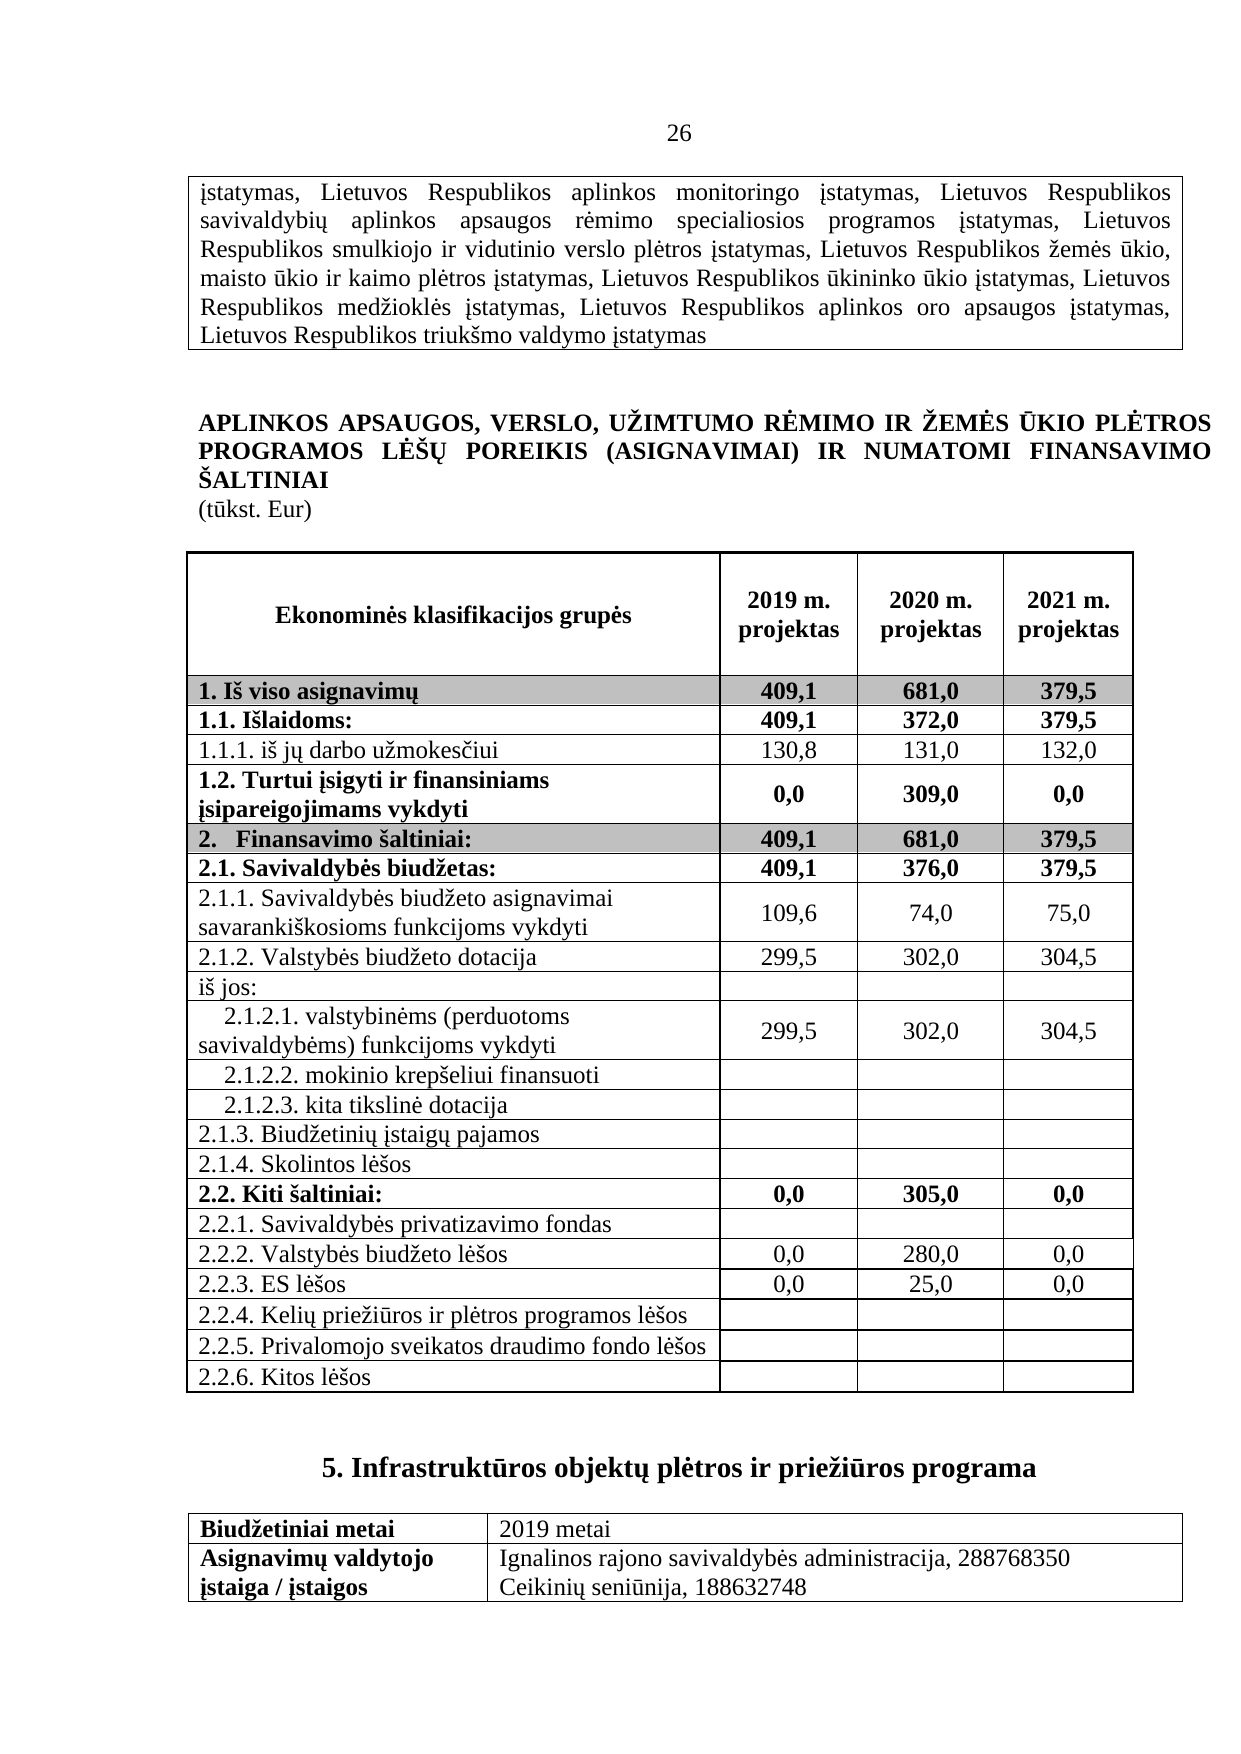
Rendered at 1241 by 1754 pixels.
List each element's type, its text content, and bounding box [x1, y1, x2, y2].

table_cell [1134, 1178, 1224, 1208]
table_cell 74,0 [858, 883, 1003, 941]
table_cell [1224, 644, 1240, 675]
table_cell [1224, 613, 1240, 644]
table_cell 0,0 [721, 1179, 857, 1208]
table_cell [858, 1300, 1003, 1329]
table_cell [858, 1362, 1003, 1391]
table_cell Asignavimų valdytojo įstaiga / įstaigos [189, 1544, 487, 1601]
table_cell [1134, 1360, 1224, 1391]
table_cell [1224, 941, 1240, 971]
table_cell 2.1.2.1. valstybinėms (perduotoms savivaldybėms) funkcijoms vykdyti [188, 1001, 719, 1059]
table_cell 304,5 [1004, 1001, 1132, 1059]
table_cell [858, 1209, 1003, 1238]
table_cell [1004, 1149, 1132, 1178]
table_cell [1004, 1090, 1132, 1118]
table_cell [721, 1300, 857, 1329]
table_cell 0,0 [1004, 1239, 1133, 1267]
table_cell [1134, 675, 1224, 704]
table_cell 2.2.6. Kitos lėšos [188, 1361, 719, 1391]
table_cell [1224, 882, 1240, 941]
table_cell [1004, 1362, 1132, 1391]
table_cell 2. Finansavimo šaltiniai: [188, 824, 719, 852]
table_cell Ekonominės klasifikacijos grupės [188, 554, 719, 675]
table_cell [1224, 1360, 1240, 1391]
table_cell 409,1 [721, 676, 857, 704]
table_cell [1134, 1148, 1224, 1178]
table_cell [1134, 1329, 1224, 1360]
table_cell [721, 1149, 857, 1178]
table_cell 2.1.2.3. kita tikslinė dotacija [188, 1090, 719, 1118]
table_cell [858, 1060, 1003, 1089]
table_cell [1134, 582, 1224, 613]
table_cell [1004, 1120, 1132, 1148]
table_cell [721, 972, 857, 1000]
table_cell [858, 1120, 1003, 1148]
table_cell [1224, 823, 1240, 852]
table_cell 131,0 [858, 735, 1003, 764]
table_cell 379,5 [1004, 706, 1132, 734]
table_cell [1004, 1060, 1132, 1089]
table_cell [1134, 644, 1224, 675]
table_cell [1134, 853, 1224, 882]
table_cell [1224, 1000, 1240, 1059]
table_cell [858, 1331, 1003, 1360]
table_cell 2.1.2.2. mokinio krepšeliui finansuoti [188, 1060, 719, 1089]
table_cell [1134, 941, 1224, 971]
table_cell 2019 m. projektas [721, 554, 857, 675]
table_cell [1004, 1331, 1132, 1360]
table_cell 1. Iš viso asignavimų [188, 676, 719, 704]
table_cell [1134, 823, 1224, 852]
table_cell [1134, 613, 1224, 644]
table_cell [1224, 705, 1240, 734]
table_cell [721, 1120, 857, 1148]
table_cell 2.1.1. Savivaldybės biudžeto asignavimai savarankiškosioms funkcijoms vykdyti [188, 883, 719, 941]
table_cell 379,5 [1004, 676, 1132, 704]
table_cell 299,5 [721, 1001, 857, 1059]
table_cell iš jos: [188, 972, 719, 1000]
table_header Biudžetiniai metai [189, 1514, 487, 1542]
table_cell [1224, 1148, 1240, 1178]
table_cell 280,0 [858, 1239, 1003, 1267]
table_cell 0,0 [1004, 1270, 1132, 1298]
table_cell 681,0 [858, 824, 1003, 852]
table_cell 681,0 [858, 676, 1003, 704]
table_cell 0,0 [721, 765, 857, 823]
table_cell 2.2.3. ES lėšos [188, 1269, 719, 1298]
table_cell [1224, 853, 1240, 882]
table_cell [1224, 582, 1240, 613]
table_cell [1134, 1208, 1224, 1238]
table_cell 75,0 [1004, 883, 1132, 941]
table_header įstatymas, Lietuvos Respublikos aplinkos monitoringo įstatymas, Lietuvos Respublikos savivaldybių aplinkos apsaugos rėmimo specialiosios programos įstatymas, Lietuvos Respublikos smulkiojo ir vidutinio verslo plėtros įstatymas, Lietuvos Respublikos žemės ūkio, maisto ūkio ir kaimo plėtros įstatymas, Lietuvos Respublikos ūkininko ūkio įstatymas, Lietuvos Respublikos medžioklės įstatymas, Lietuvos Respublikos aplinkos oro apsaugos įstatymas, Lietuvos Respublikos triukšmo valdymo įstatymas [189, 177, 1182, 349]
table_cell [1224, 734, 1240, 764]
table_cell Ignalinos rajono savivaldybės administracija, 288768350 Ceikinių seniūnija, 188632748 [488, 1544, 1182, 1601]
table_cell 302,0 [858, 1001, 1003, 1059]
table_cell 2021 m. projektas [1004, 554, 1132, 675]
table_cell 304,5 [1004, 942, 1132, 971]
table_cell 1.1.1. iš jų darbo užmokesčiui [188, 735, 719, 764]
table_cell 0,0 [1004, 1179, 1132, 1208]
table_cell [1134, 1268, 1224, 1298]
table_cell [1134, 551, 1224, 582]
table_cell [721, 1331, 857, 1360]
table_cell [1224, 1268, 1240, 1298]
table_cell [1134, 1059, 1224, 1089]
table_cell [721, 1362, 857, 1391]
table_cell 1.1. Išlaidoms: [188, 706, 719, 734]
table_cell [1134, 1238, 1224, 1267]
table_cell [1224, 1298, 1240, 1329]
table_cell [1224, 971, 1240, 1000]
table_cell [1134, 882, 1224, 941]
table_cell [1224, 1208, 1240, 1238]
table_header APLINKOS APSAUGOS, VERSLO, UŽIMTUMO RĖMIMO IR ŽEMĖS ŪKIO PLĖTROS PROGRAMOS LĖŠŲ POREIKIS (ASIGNAVIMAI) IR NUMATOMI FINANSAVIMO ŠALTINIAI [187, 408, 1224, 494]
table_cell 2020 m. projektas [858, 554, 1003, 675]
table_cell 2.1.4. Skolintos lėšos [188, 1149, 719, 1178]
table_cell [1134, 1298, 1224, 1329]
table_cell [1004, 1209, 1132, 1238]
table_cell [1224, 1178, 1240, 1208]
table_cell [1134, 1119, 1224, 1148]
table_cell 302,0 [858, 942, 1003, 971]
table_cell [1004, 1300, 1132, 1329]
table_cell 25,0 [858, 1270, 1003, 1298]
table_cell [1134, 734, 1224, 764]
table_cell (tūkst. Eur) [187, 494, 1240, 551]
table_cell [1224, 675, 1240, 704]
table_cell 409,1 [721, 706, 857, 734]
table_cell [1224, 764, 1240, 823]
table_cell 409,1 [721, 854, 857, 882]
table_cell 132,0 [1004, 735, 1132, 764]
table_cell [1134, 764, 1224, 823]
table_cell [858, 972, 1003, 1000]
text 5. Infrastruktūros objektų plėtros ir priežiūros programa [177, 1450, 1181, 1484]
table_header 2019 metai [488, 1514, 1182, 1542]
table_cell 2.1.2. Valstybės biudžeto dotacija [188, 942, 719, 971]
table_cell 2.1. Savivaldybės biudžetas: [188, 854, 719, 882]
table_cell [1224, 1329, 1240, 1360]
table_cell [1134, 1000, 1224, 1059]
table_cell [721, 1209, 857, 1238]
table_cell 376,0 [858, 854, 1003, 882]
table_cell 0,0 [721, 1270, 857, 1298]
table_cell [858, 1149, 1003, 1178]
table_cell [1004, 972, 1132, 1000]
table_cell 409,1 [721, 824, 857, 852]
table_cell 0,0 [721, 1239, 857, 1267]
table_cell 1.2. Turtui įsigyti ir finansiniams įsipareigojimams vykdyti [188, 765, 719, 823]
table_cell [1224, 1059, 1240, 1089]
table_cell [1134, 971, 1224, 1000]
table_cell [1224, 551, 1240, 582]
table_cell [1134, 705, 1224, 734]
table_cell 2.2.5. Privalomojo sveikatos draudimo fondo lėšos [188, 1330, 719, 1360]
table_cell [721, 1090, 857, 1118]
table_cell 2.1.3. Biudžetinių įstaigų pajamos [188, 1120, 719, 1148]
table_cell 2.2.4. Kelių priežiūros ir plėtros programos lėšos [188, 1299, 719, 1329]
table_cell 309,0 [858, 765, 1003, 823]
table_cell 2.2.1. Savivaldybės privatizavimo fondas [188, 1209, 719, 1238]
table_cell 299,5 [721, 942, 857, 971]
table_cell [858, 1090, 1003, 1118]
table_cell [721, 1060, 857, 1089]
table_cell 2.2.2. Valstybės biudžeto lėšos [188, 1239, 719, 1267]
table_cell 0,0 [1004, 765, 1132, 823]
table_header [1224, 408, 1240, 494]
table_cell [1224, 1238, 1240, 1267]
table_cell [1224, 1089, 1240, 1118]
table_cell 130,8 [721, 735, 857, 764]
table_cell 379,5 [1004, 854, 1132, 882]
table_cell 372,0 [858, 706, 1003, 734]
table_cell 2.2. Kiti šaltiniai: [188, 1179, 719, 1208]
table_cell 379,5 [1004, 824, 1132, 852]
table_cell [1224, 1119, 1240, 1148]
table_cell 109,6 [721, 883, 857, 941]
table_cell 305,0 [858, 1179, 1003, 1208]
table_cell [1134, 1089, 1224, 1118]
